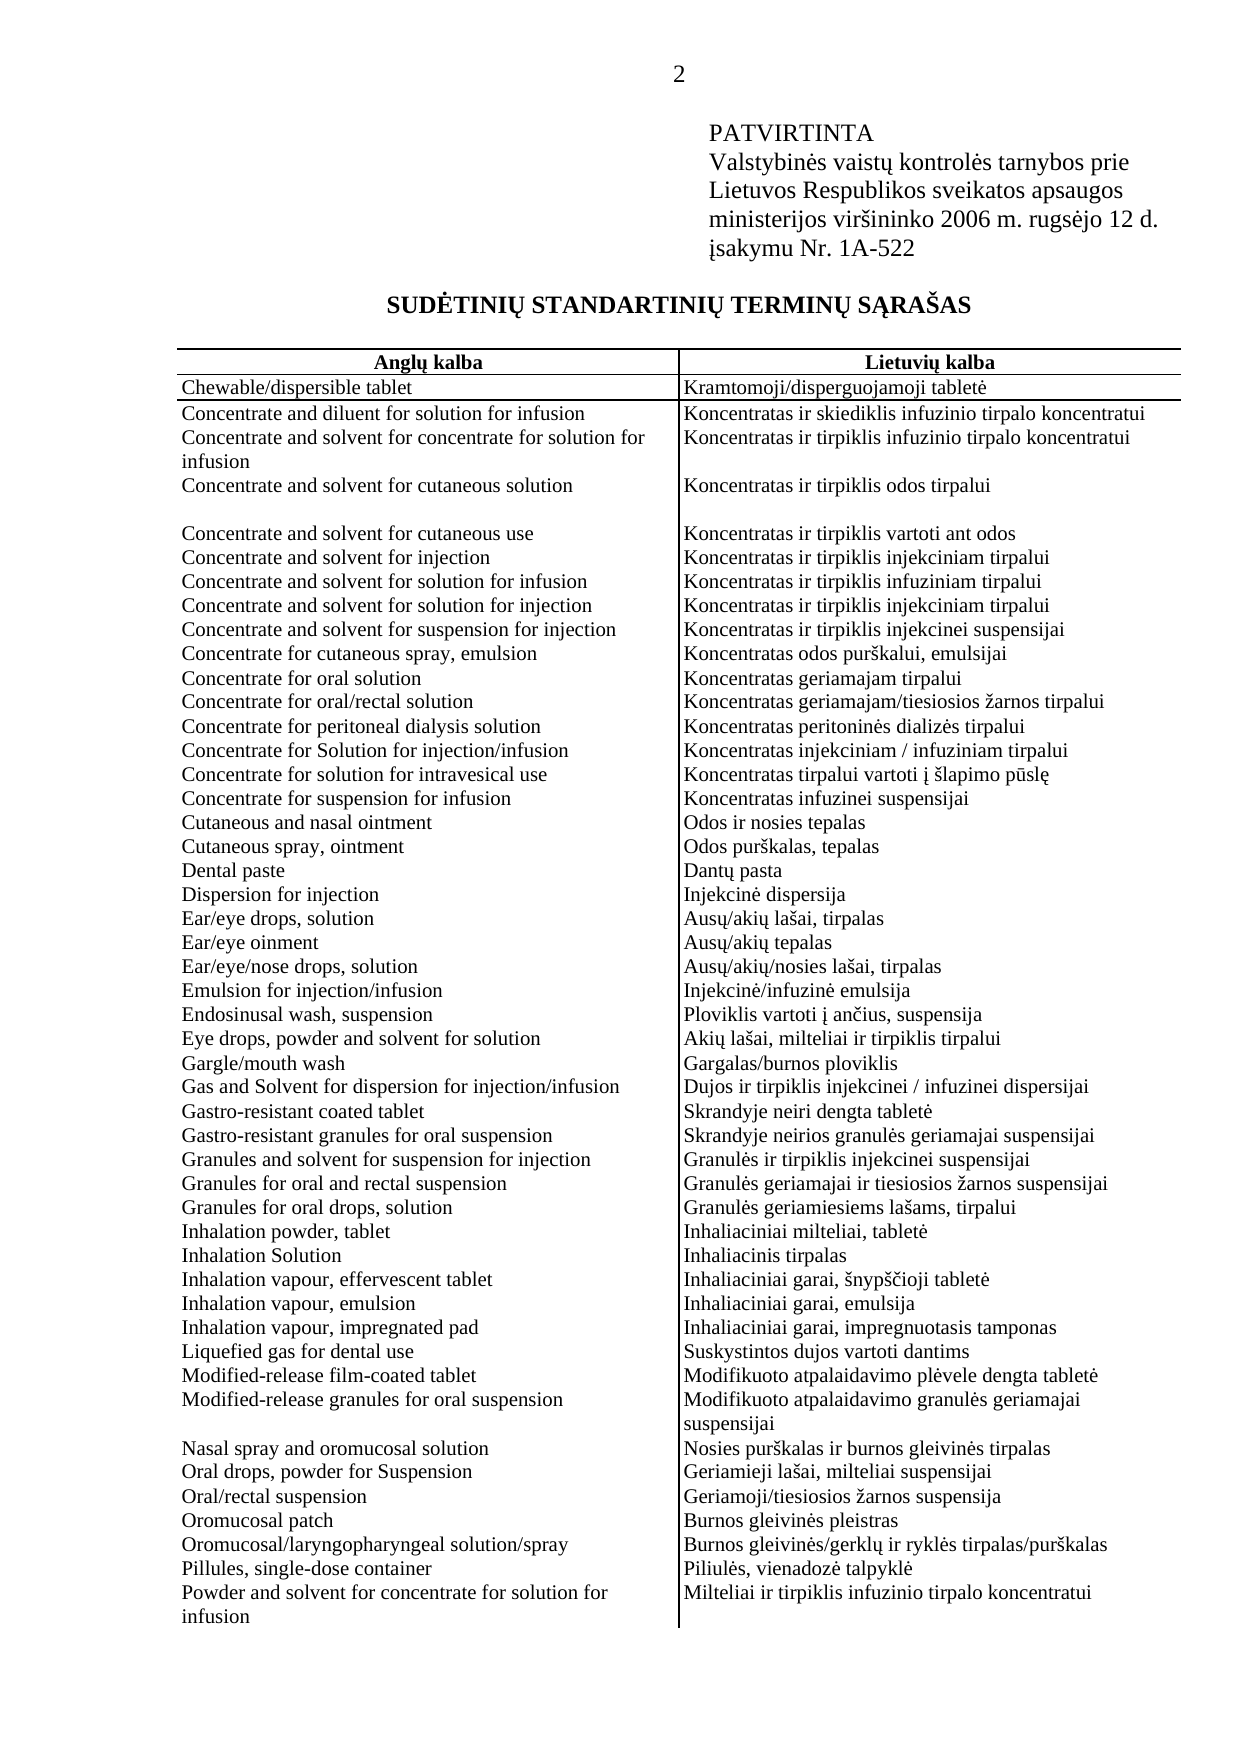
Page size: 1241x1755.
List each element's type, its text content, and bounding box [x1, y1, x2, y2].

text įsakymu Nr. 1A-522 [177, 233, 1181, 262]
table_cell Concentrate for suspension for infusion [177, 786, 678, 810]
table_cell Concentrate for oral/rectal solution [177, 690, 678, 713]
table_cell Koncentratas infuzinei suspensijai [680, 786, 1181, 810]
table_cell Koncentratas ir tirpiklis infuziniam tirpalui [680, 569, 1181, 593]
table_cell Odos purškalas, tepalas [680, 834, 1181, 858]
table_cell Akių lašai, milteliai ir tirpiklis tirpalui [680, 1026, 1181, 1050]
table_cell Chewable/dispersible tablet [177, 375, 678, 399]
table_cell Skrandyje neiri dengta tabletė [680, 1099, 1181, 1123]
table_cell Koncentratas ir tirpiklis odos tirpalui [680, 473, 1181, 521]
table_cell Inhaliaciniai garai, šnypščioji tabletė [680, 1267, 1181, 1291]
table_cell Ausų/akių tepalas [680, 930, 1181, 954]
table_cell Inhalation Solution [177, 1243, 678, 1267]
table_cell Koncentratas injekciniam / infuziniam tirpalui [680, 738, 1181, 762]
table_cell Koncentratas odos purškalui, emulsijai [680, 641, 1181, 665]
table_cell Endosinusal wash, suspension [177, 1002, 678, 1026]
table_cell Dispersion for injection [177, 882, 678, 906]
table_cell Granules and solvent for suspension for injection [177, 1147, 678, 1171]
table_cell Suskystintos dujos vartoti dantims [680, 1339, 1181, 1363]
table_cell Inhalation vapour, effervescent tablet [177, 1267, 678, 1291]
table_cell Gargle/mouth wash [177, 1050, 678, 1074]
table_cell Odos ir nosies tepalas [680, 810, 1181, 834]
table_cell Concentrate for oral solution [177, 665, 678, 689]
table_cell Gas and Solvent for dispersion for injection/infusion [177, 1075, 678, 1098]
table_cell Concentrate for peritoneal dialysis solution [177, 714, 678, 738]
text Lietuvos Respublikos sveikatos apsaugos [177, 176, 1181, 204]
table_cell Piliulės, vienadozė talpyklė [680, 1556, 1181, 1580]
table_cell Oromucosal/laryngopharyngeal solution/spray [177, 1532, 678, 1556]
table_cell Dental paste [177, 858, 678, 882]
table_cell Koncentratas ir tirpiklis injekciniam tirpalui [680, 593, 1181, 617]
table_cell Koncentratas geriamajam/tiesiosios žarnos tirpalui [680, 690, 1181, 713]
table_cell Granulės geriamiesiems lašams, tirpalui [680, 1195, 1181, 1219]
table_cell Concentrate and solvent for solution for injection [177, 593, 678, 617]
table_cell Modifikuoto atpalaidavimo granulės geriamajai suspensijai [680, 1387, 1181, 1435]
text ministerijos viršininko 2006 m. rugsėjo 12 d. [177, 204, 1181, 233]
table_cell Dujos ir tirpiklis injekcinei / infuzinei dispersijai [680, 1075, 1181, 1098]
table_header Anglų kalba [177, 350, 678, 374]
table_cell Koncentratas ir tirpiklis vartoti ant odos [680, 521, 1181, 545]
text Valstybinės vaistų kontrolės tarnybos prie [177, 147, 1181, 176]
table_cell Modified-release film-coated tablet [177, 1363, 678, 1387]
table_cell Concentrate and solvent for injection [177, 545, 678, 569]
table_cell Inhalation powder, tablet [177, 1219, 678, 1243]
table_cell Nosies purškalas ir burnos gleivinės tirpalas [680, 1435, 1181, 1459]
table_cell Kramtomoji/disperguojamoji tabletė [680, 375, 1181, 399]
table_cell Injekcinė dispersija [680, 882, 1181, 906]
table_cell Koncentratas ir tirpiklis injekciniam tirpalui [680, 545, 1181, 569]
table_cell Concentrate for cutaneous spray, emulsion [177, 641, 678, 665]
table_cell Nasal spray and oromucosal solution [177, 1435, 678, 1459]
table_cell Milteliai ir tirpiklis infuzinio tirpalo koncentratui [680, 1580, 1181, 1628]
table_cell Ausų/akių lašai, tirpalas [680, 906, 1181, 930]
table_cell Inhalation vapour, impregnated pad [177, 1315, 678, 1339]
table_cell Ausų/akių/nosies lašai, tirpalas [680, 954, 1181, 978]
table_cell Koncentratas ir tirpiklis infuzinio tirpalo koncentratui [680, 425, 1181, 473]
table_cell Granules for oral drops, solution [177, 1195, 678, 1219]
table_cell Modifikuoto atpalaidavimo plėvele dengta tabletė [680, 1363, 1181, 1387]
table_cell Concentrate and diluent for solution for infusion [177, 401, 678, 425]
table_cell Koncentratas ir tirpiklis injekcinei suspensijai [680, 617, 1181, 641]
table_cell Ear/eye drops, solution [177, 906, 678, 930]
table_cell Inhaliacinis tirpalas [680, 1243, 1181, 1267]
table_cell Powder and solvent for concentrate for solution for infusion [177, 1580, 678, 1628]
table_cell Gargalas/burnos ploviklis [680, 1050, 1181, 1074]
table_cell Concentrate and solvent for solution for infusion [177, 569, 678, 593]
table_cell Granulės ir tirpiklis injekcinei suspensijai [680, 1147, 1181, 1171]
table_cell Pillules, single-dose container [177, 1556, 678, 1580]
table_cell Concentrate for solution for intravesical use [177, 762, 678, 786]
table_cell Concentrate for Solution for injection/infusion [177, 738, 678, 762]
text PATVIRTINTA [709, 118, 1181, 147]
table_cell Granulės geriamajai ir tiesiosios žarnos suspensijai [680, 1171, 1181, 1195]
table_cell Concentrate and solvent for concentrate for solution for infusion [177, 425, 678, 473]
table_cell Ploviklis vartoti į ančius, suspensija [680, 1002, 1181, 1026]
table_cell Inhaliaciniai milteliai, tabletė [680, 1219, 1181, 1243]
table_cell Liquefied gas for dental use [177, 1339, 678, 1363]
table_cell Geriamoji/tiesiosios žarnos suspensija [680, 1484, 1181, 1508]
table_cell Granules for oral and rectal suspension [177, 1171, 678, 1195]
table_cell Cutaneous spray, ointment [177, 834, 678, 858]
table_cell Koncentratas ir skiediklis infuzinio tirpalo koncentratui [680, 401, 1181, 425]
table_header Lietuvių kalba [680, 350, 1181, 374]
table_cell Koncentratas tirpalui vartoti į šlapimo pūslę [680, 762, 1181, 786]
table_cell Cutaneous and nasal ointment [177, 810, 678, 834]
table_cell Concentrate and solvent for suspension for injection [177, 617, 678, 641]
table_cell Inhaliaciniai garai, emulsija [680, 1291, 1181, 1315]
table_cell Injekcinė/infuzinė emulsija [680, 978, 1181, 1002]
text SUDĖTINIŲ STANDARTINIŲ TERMINŲ SĄRAŠAS [177, 291, 1181, 319]
table_cell Geriamieji lašai, milteliai suspensijai [680, 1460, 1181, 1483]
table_cell Dantų pasta [680, 858, 1181, 882]
table_cell Inhalation vapour, emulsion [177, 1291, 678, 1315]
table_cell Burnos gleivinės/gerklų ir ryklės tirpalas/purškalas [680, 1532, 1181, 1556]
table_cell Ear/eye/nose drops, solution [177, 954, 678, 978]
table_cell Koncentratas geriamajam tirpalui [680, 665, 1181, 689]
table_cell Ear/eye oinment [177, 930, 678, 954]
table_cell Gastro-resistant coated tablet [177, 1099, 678, 1123]
table_cell Modified-release granules for oral suspension [177, 1387, 678, 1435]
table_cell Burnos gleivinės pleistras [680, 1508, 1181, 1532]
table_cell Inhaliaciniai garai, impregnuotasis tamponas [680, 1315, 1181, 1339]
table_cell Eye drops, powder and solvent for solution [177, 1026, 678, 1050]
table_cell Concentrate and solvent for cutaneous use [177, 521, 678, 545]
table_cell Gastro-resistant granules for oral suspension [177, 1123, 678, 1147]
table_cell Concentrate and solvent for cutaneous solution [177, 473, 678, 521]
table_cell Oral/rectal suspension [177, 1484, 678, 1508]
table_cell Skrandyje neirios granulės geriamajai suspensijai [680, 1123, 1181, 1147]
table_cell Oromucosal patch [177, 1508, 678, 1532]
table_cell Koncentratas peritoninės dializės tirpalui [680, 714, 1181, 738]
table_cell Emulsion for injection/infusion [177, 978, 678, 1002]
table_cell Oral drops, powder for Suspension [177, 1460, 678, 1483]
